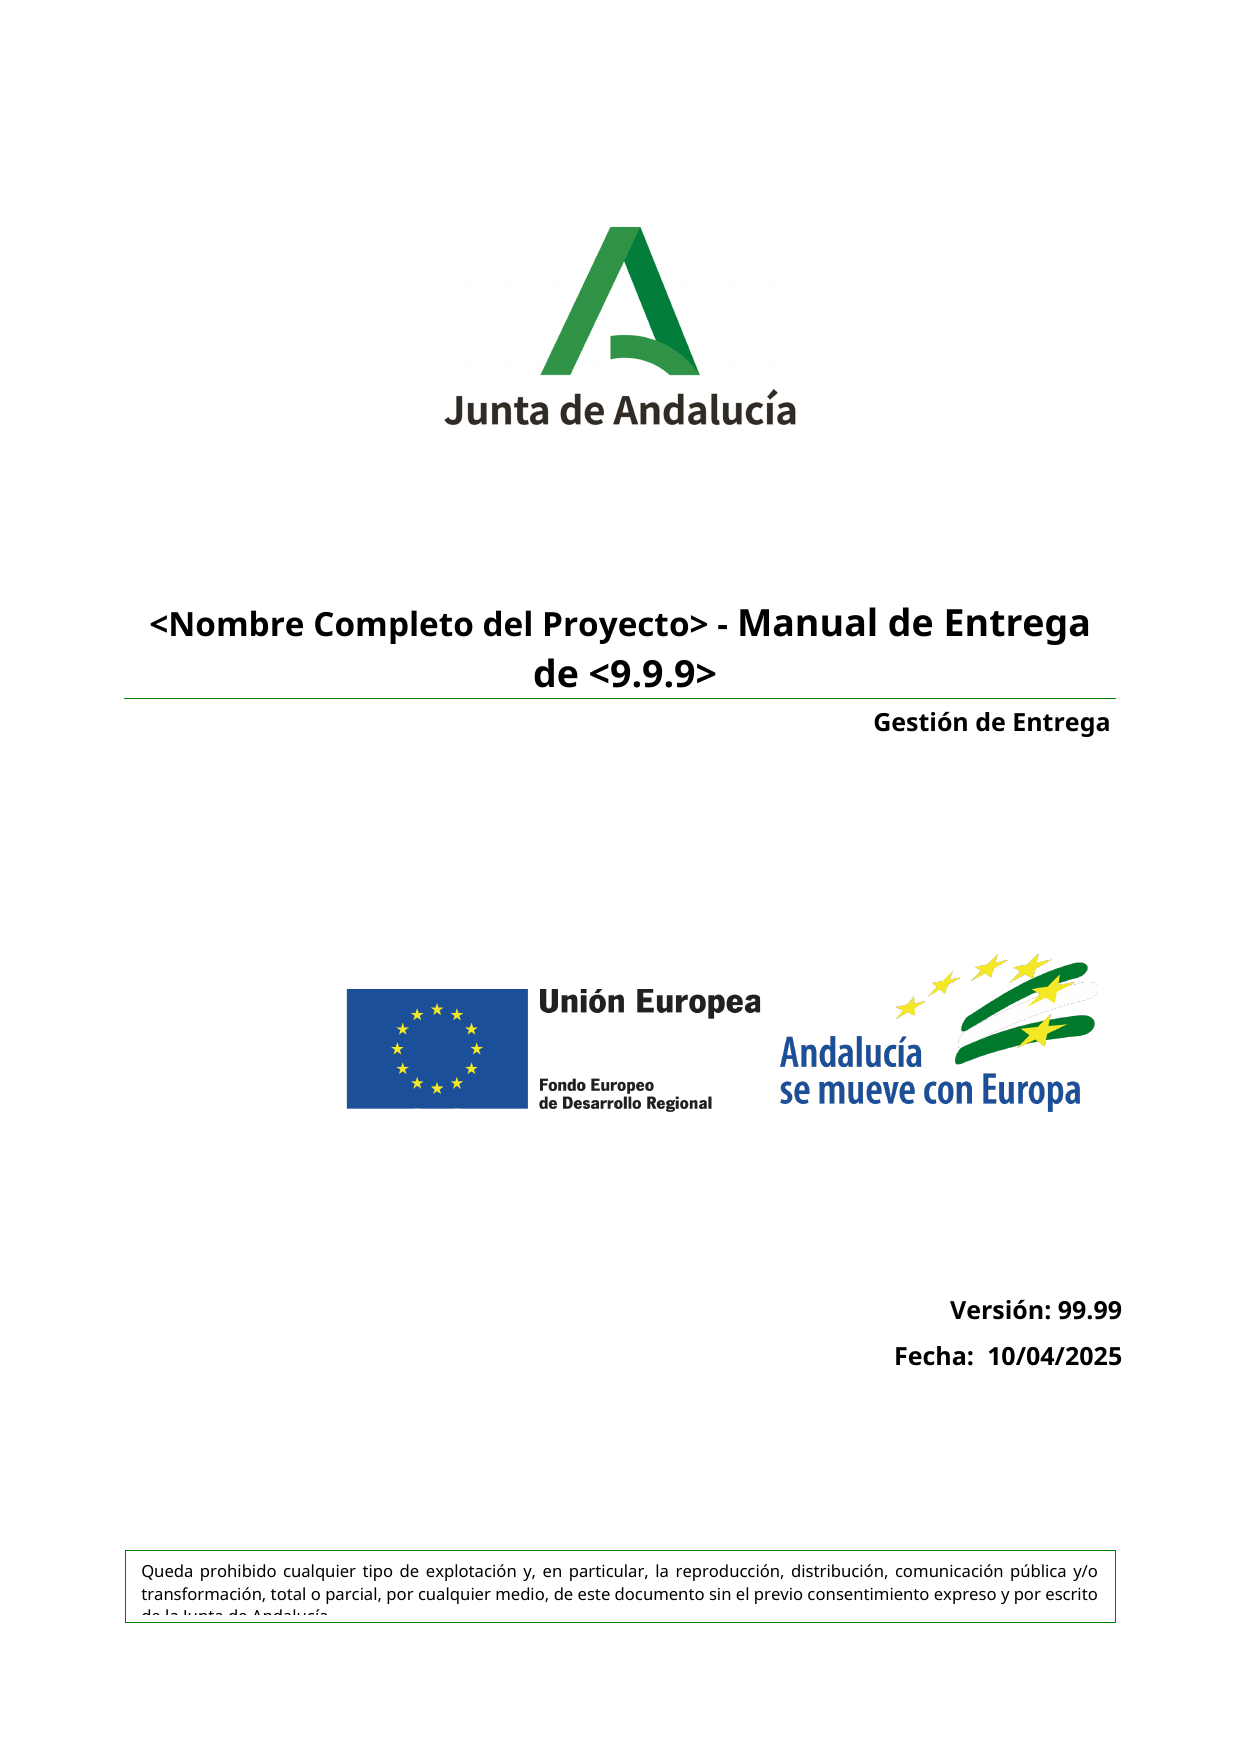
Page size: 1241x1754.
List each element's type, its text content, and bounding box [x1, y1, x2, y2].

text Fecha: 10/04/2025 [118, 1339, 1122, 1373]
text Versión: 99.99 [118, 1292, 1122, 1326]
table_cell <Nombre Completo del Proyecto> - Manual de Entrega de <9.9.9> [118, 591, 1122, 873]
picture [442, 223, 798, 429]
table_header [118, 118, 1122, 591]
picture [346, 989, 761, 1112]
picture [780, 954, 1098, 1112]
table_header Gestión de Entrega [124, 699, 1116, 873]
